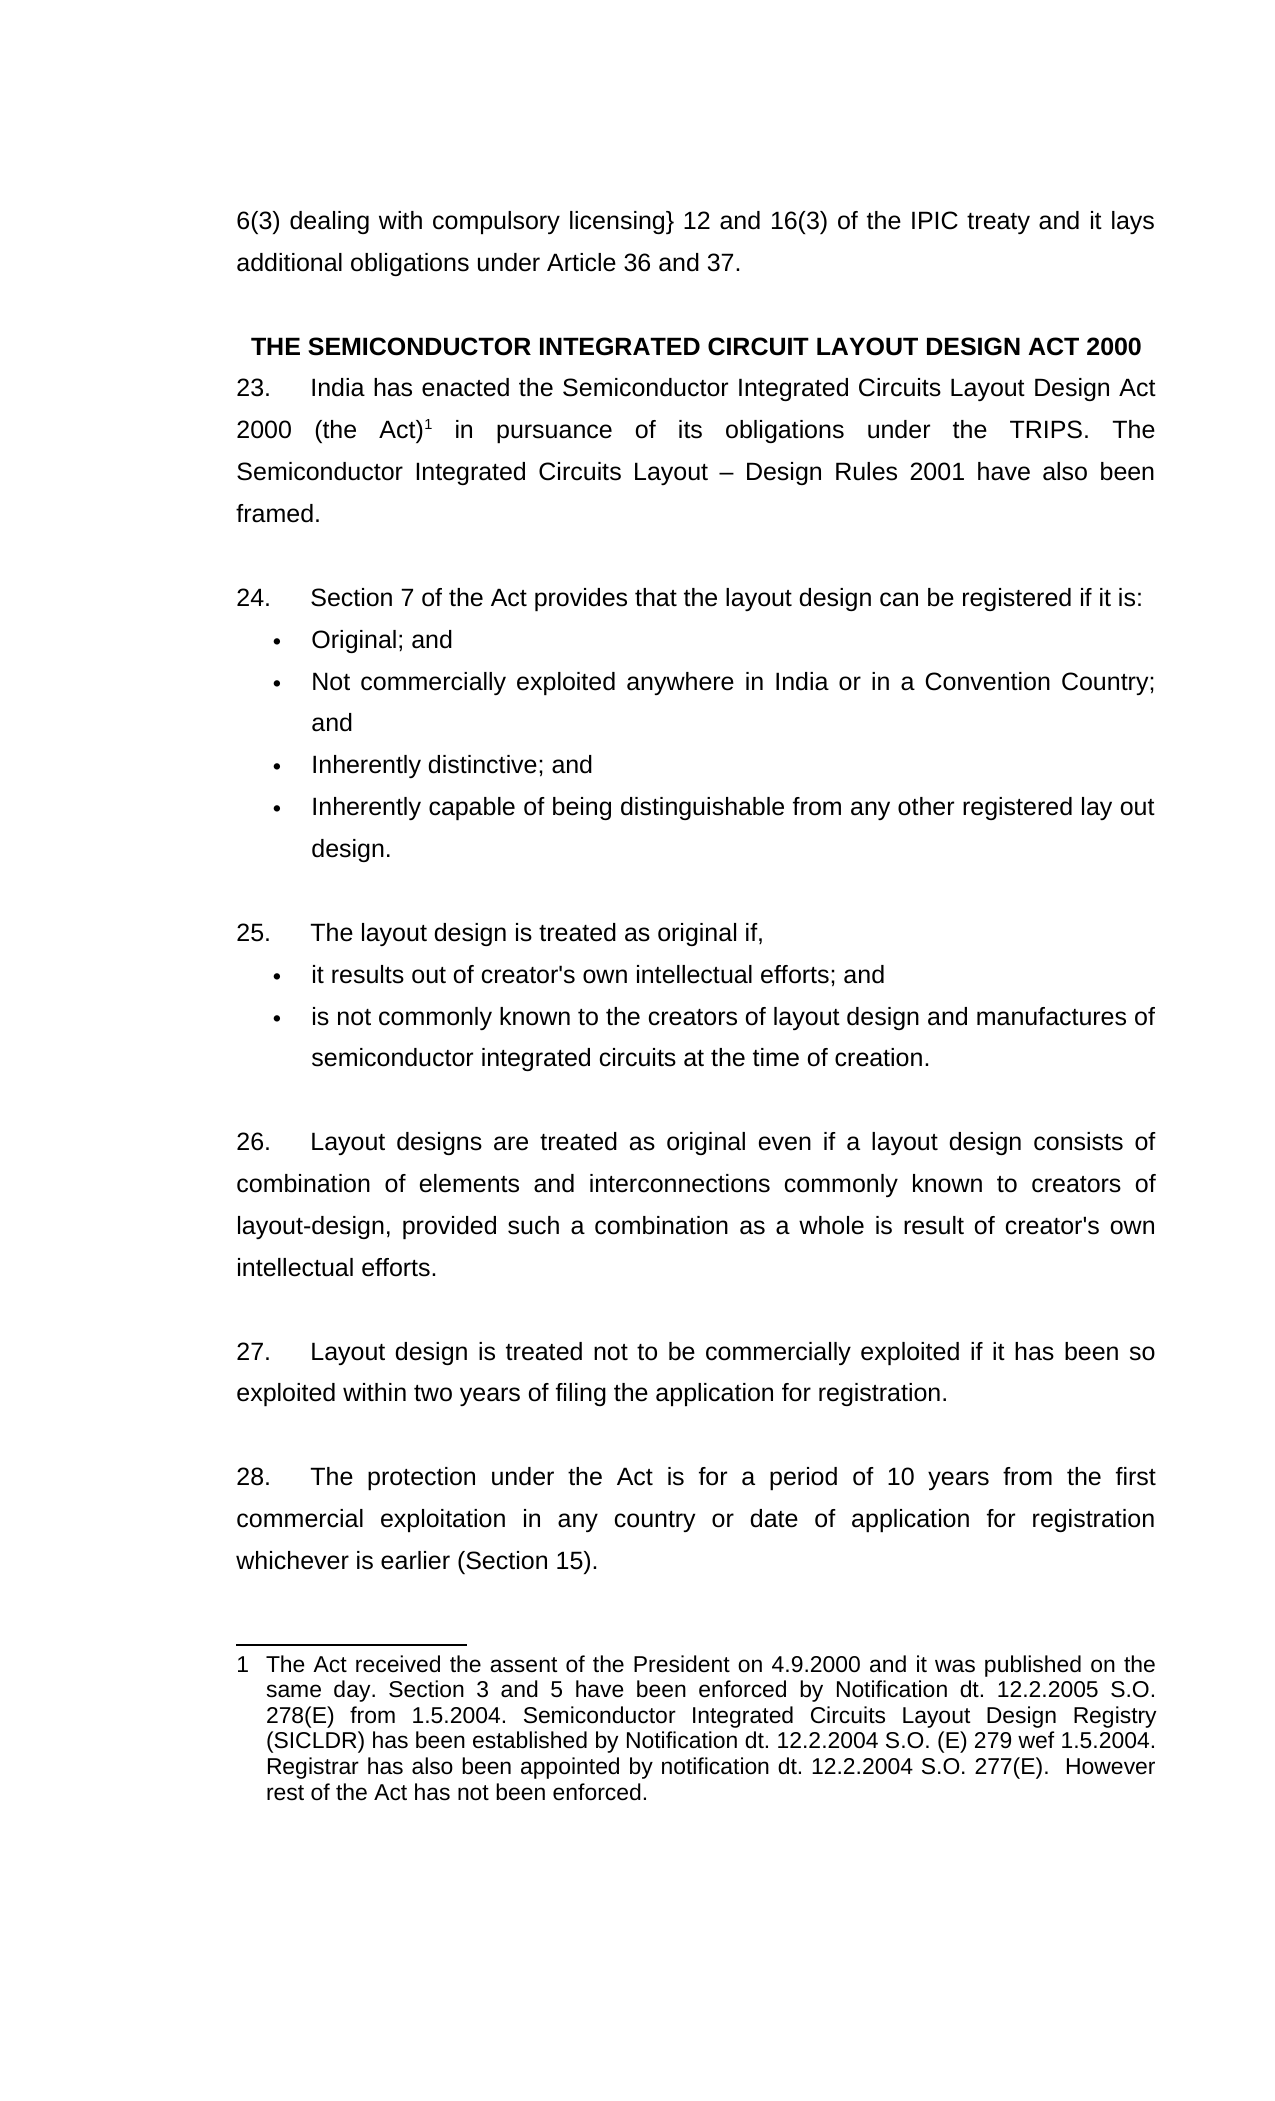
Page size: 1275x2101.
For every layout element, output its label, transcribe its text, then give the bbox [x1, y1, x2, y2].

text 6(3) dealing with compulsory licensing} 12 and 16(3) of the IPIC treaty and it lays additional obligations under Article 36 and 37. [236, 207, 1157, 276]
list is not commonly known to the creators of layout design and manufactures of semiconductor integrated circuits at the time of creation. [274, 1002, 1157, 1072]
list Inherently capable of being distinguishable from any other registered lay out design. [274, 793, 1157, 863]
text 26. Layout designs are treated as original even if a layout design consists of combination of elements and interconnections commonly known to creators of layout-design, provided such a combination as a whole is result of creator's own intellectual efforts. [236, 1128, 1157, 1281]
text 24. Section 7 of the Act provides that the layout design can be registered if it is: [236, 583, 1157, 611]
list Original; and [274, 625, 1157, 653]
list Inherently distinctive; and [274, 751, 1157, 779]
text 27. Layout design is treated not to be commercially exploited if it has been so exploited within two years of filing the application for registration. [236, 1337, 1157, 1407]
text 28. The protection under the Act is for a period of 10 years from the first commercial exploitation in any country or date of application for registration whichever is earlier (Section 15). [236, 1463, 1157, 1574]
text THE SEMICONDUCTOR INTEGRATED CIRCUIT LAYOUT DESIGN ACT 2000 [236, 332, 1157, 360]
text 23. India has enacted the Semiconductor Integrated Circuits Layout Design Act 2000 (the Act) in pursuance of its obligations under the TRIPS. The Semiconductor Integrated Circuits Layout – Design Rules 2001 have also been framed. [236, 374, 1157, 528]
list Not commercially exploited anywhere in India or in a Convention Country; and [274, 667, 1157, 737]
text 25. The layout design is treated as original if, [236, 918, 1157, 946]
text The Act received the assent of the President on 4.9.2000 and it was published on the same day. Section 3 and 5 have been enforced by Notification dt. 12.2.2005 S.O. 278(E) from 1.5.2004. Semiconductor Integrated Circuits Layout Design Registry (SICLDR) has been established by Notification dt. 12.2.2004 S.O. (E) 279 wef 1.5.2004. Registrar has also been appointed by notification dt. 12.2.2004 S.O. 277(E). However rest of the Act has not been enforced. [236, 1651, 1157, 1805]
list it results out of creator's own intellectual efforts; and [274, 960, 1157, 988]
